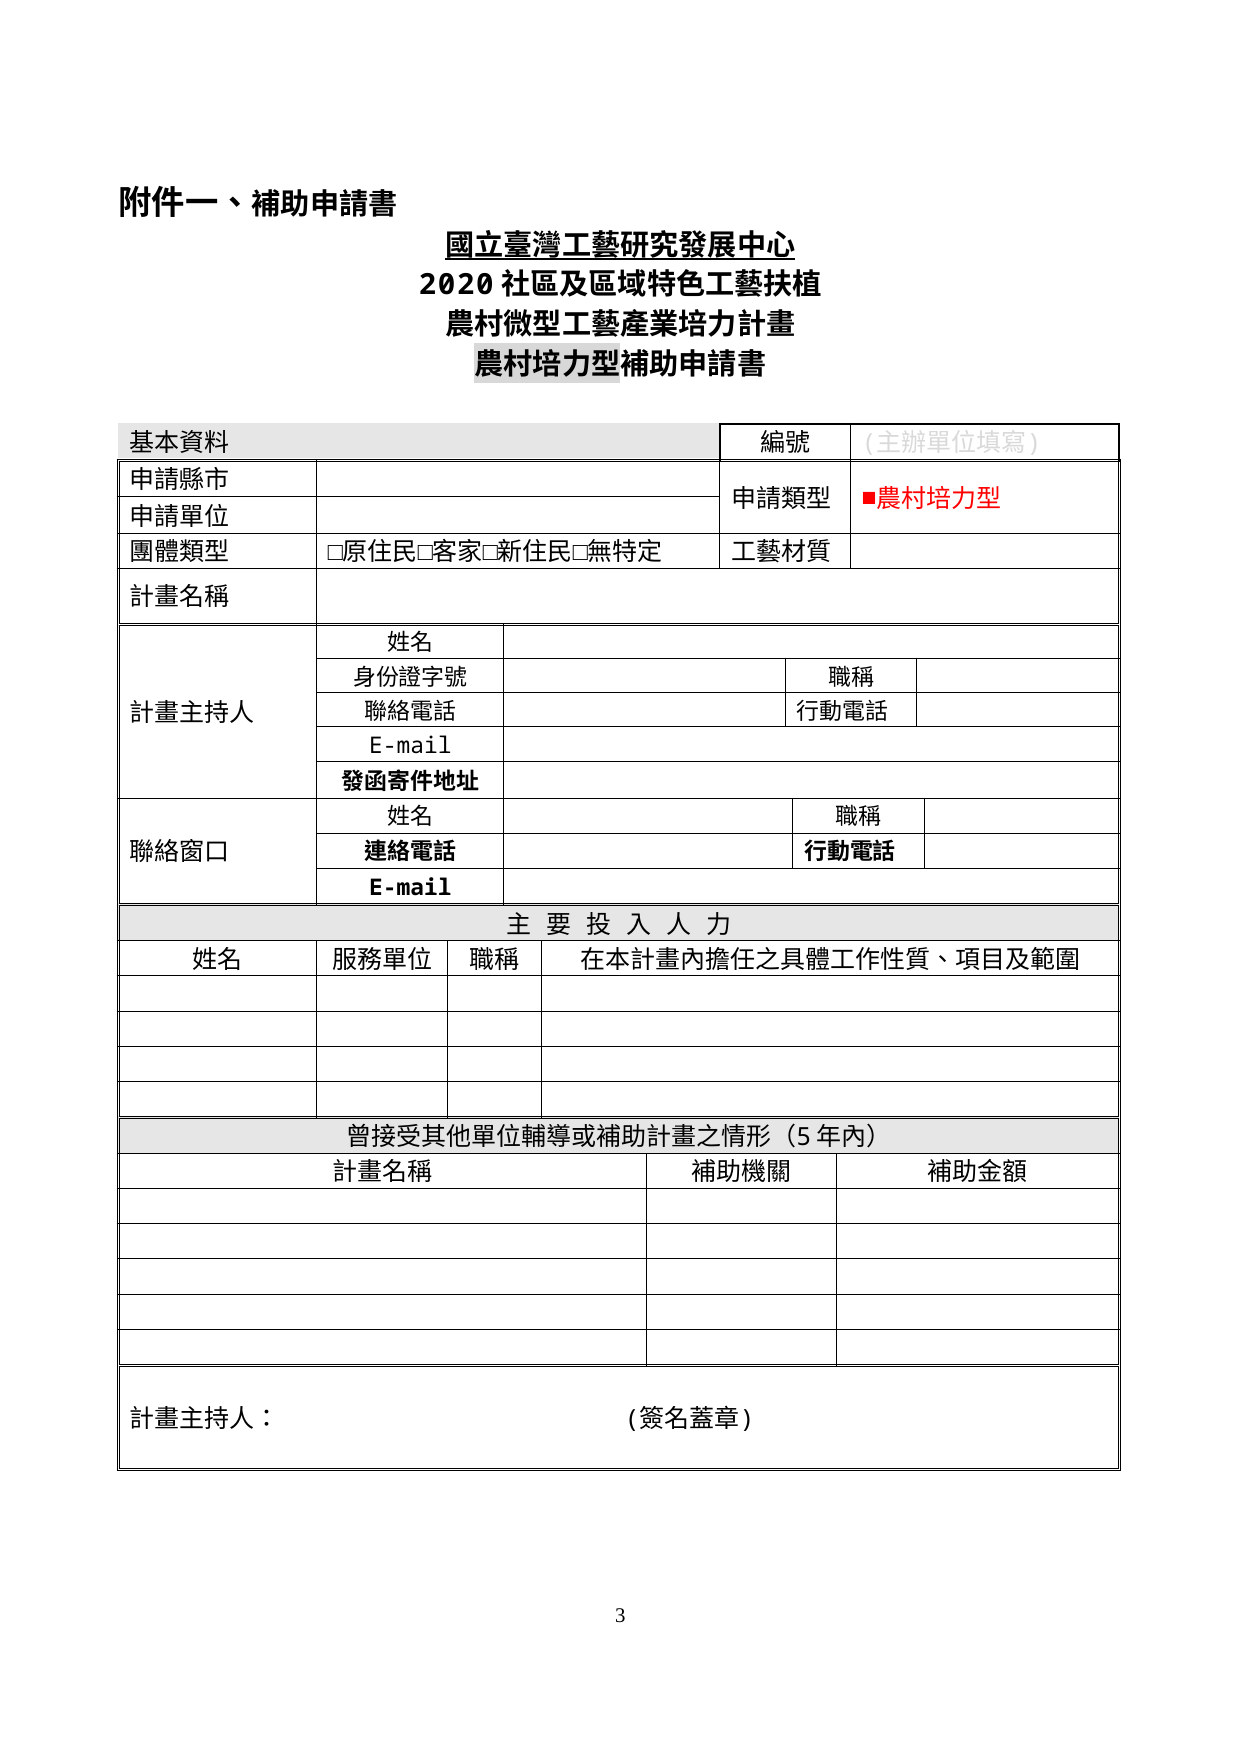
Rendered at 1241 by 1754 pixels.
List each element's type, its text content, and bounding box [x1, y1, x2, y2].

table_cell [448, 1047, 541, 1081]
text 附件一、補助申請書 [118, 178, 1122, 224]
table_cell [647, 1224, 836, 1258]
table_cell E-mail [317, 727, 503, 761]
table_cell [851, 534, 1118, 568]
table_cell 職稱 [448, 941, 541, 975]
table_cell [504, 869, 1118, 903]
table_cell [120, 1082, 316, 1116]
table_cell [542, 976, 1118, 1011]
table_cell [504, 626, 1118, 657]
table_cell [317, 1047, 447, 1081]
text 2020社區及區域特色工藝扶植 [118, 264, 1122, 303]
table_cell [504, 693, 785, 726]
table_cell [925, 834, 1118, 868]
table_cell [317, 462, 719, 496]
table_cell [925, 799, 1118, 833]
text 農村培力型補助申請書 [118, 343, 1122, 383]
table_cell [120, 976, 316, 1011]
table_cell 工藝材質 [720, 534, 850, 568]
table_cell 姓名 [317, 799, 503, 833]
table_cell [837, 1330, 1118, 1364]
table_cell 發函寄件地址 [317, 762, 503, 798]
table_cell 申請類型 [720, 462, 850, 533]
table_cell 主 要 投 入 人 力 [120, 906, 1118, 940]
table_cell [317, 976, 447, 1011]
table_cell [120, 1330, 646, 1364]
table_cell [647, 1189, 836, 1223]
table_cell [917, 693, 1118, 726]
table_cell □原住民□客家□新住民□無特定 [317, 534, 719, 568]
table_cell [647, 1259, 836, 1293]
table_cell [647, 1330, 836, 1364]
table_cell [504, 834, 792, 868]
table_cell 計畫主持人 [120, 626, 316, 798]
table_cell [448, 976, 541, 1011]
table_header 基本資料 [118, 423, 316, 458]
text 農村微型工藝產業培力計畫 [118, 303, 1122, 343]
table_cell [917, 659, 1118, 692]
table_cell 在本計畫內擔任之具體工作性質、項目及範圍 [542, 941, 1118, 975]
table_cell [837, 1259, 1118, 1293]
table_cell [647, 1295, 836, 1328]
table_cell [542, 1082, 1118, 1116]
table_cell [542, 1047, 1118, 1081]
table_cell 申請縣市 [120, 462, 316, 496]
table_cell 姓名 [120, 941, 316, 975]
table_cell [837, 1189, 1118, 1223]
table_cell 計畫名稱 [120, 569, 316, 623]
table_cell [542, 1012, 1118, 1046]
table_cell [837, 1295, 1118, 1328]
table_cell [120, 1012, 316, 1046]
table_cell 行動電話 [793, 834, 924, 868]
table_cell ■農村培力型 [851, 462, 1118, 533]
table_cell [317, 1082, 447, 1116]
table_cell [448, 1012, 541, 1046]
table_cell [317, 497, 719, 533]
table_cell 曾接受其他單位輔導或補助計畫之情形（5年內） [120, 1119, 1118, 1153]
table_cell 身份證字號 [317, 659, 503, 692]
table_cell 聯絡窗口 [120, 799, 316, 903]
table_header 編號 [721, 425, 850, 458]
table_cell [120, 1224, 646, 1258]
table_cell 職稱 [793, 799, 924, 833]
table_cell 申請單位 [120, 497, 316, 533]
table_cell 團體類型 [120, 534, 316, 568]
table_header [316, 423, 719, 458]
table_cell 服務單位 [317, 941, 447, 975]
table_cell [120, 1259, 646, 1293]
table_cell [120, 1189, 646, 1223]
table_cell E-mail [317, 869, 503, 903]
table_cell [504, 799, 792, 833]
table_cell 聯絡電話 [317, 693, 503, 726]
table_cell [837, 1224, 1118, 1258]
table_cell [120, 1295, 646, 1328]
table_cell [317, 569, 1118, 623]
table_cell [504, 762, 1118, 798]
table_header (主辦單位填寫) [851, 425, 1118, 458]
table_cell [120, 1047, 316, 1081]
text 國立臺灣工藝研究發展中心 [118, 224, 1122, 264]
table_cell 姓名 [317, 626, 503, 657]
table_cell [448, 1082, 541, 1116]
table_cell 行動電話 [786, 693, 916, 726]
table_cell 計畫名稱 [120, 1154, 646, 1188]
table_cell [317, 1012, 447, 1046]
table_cell 連絡電話 [317, 834, 503, 868]
table_cell 職稱 [786, 659, 916, 692]
table_cell 補助金額 [837, 1154, 1118, 1188]
table_cell 計畫主持人： (簽名蓋章) [120, 1367, 1118, 1468]
table_cell [504, 727, 1118, 761]
table_cell [504, 659, 785, 692]
table_cell 補助機關 [647, 1154, 836, 1188]
